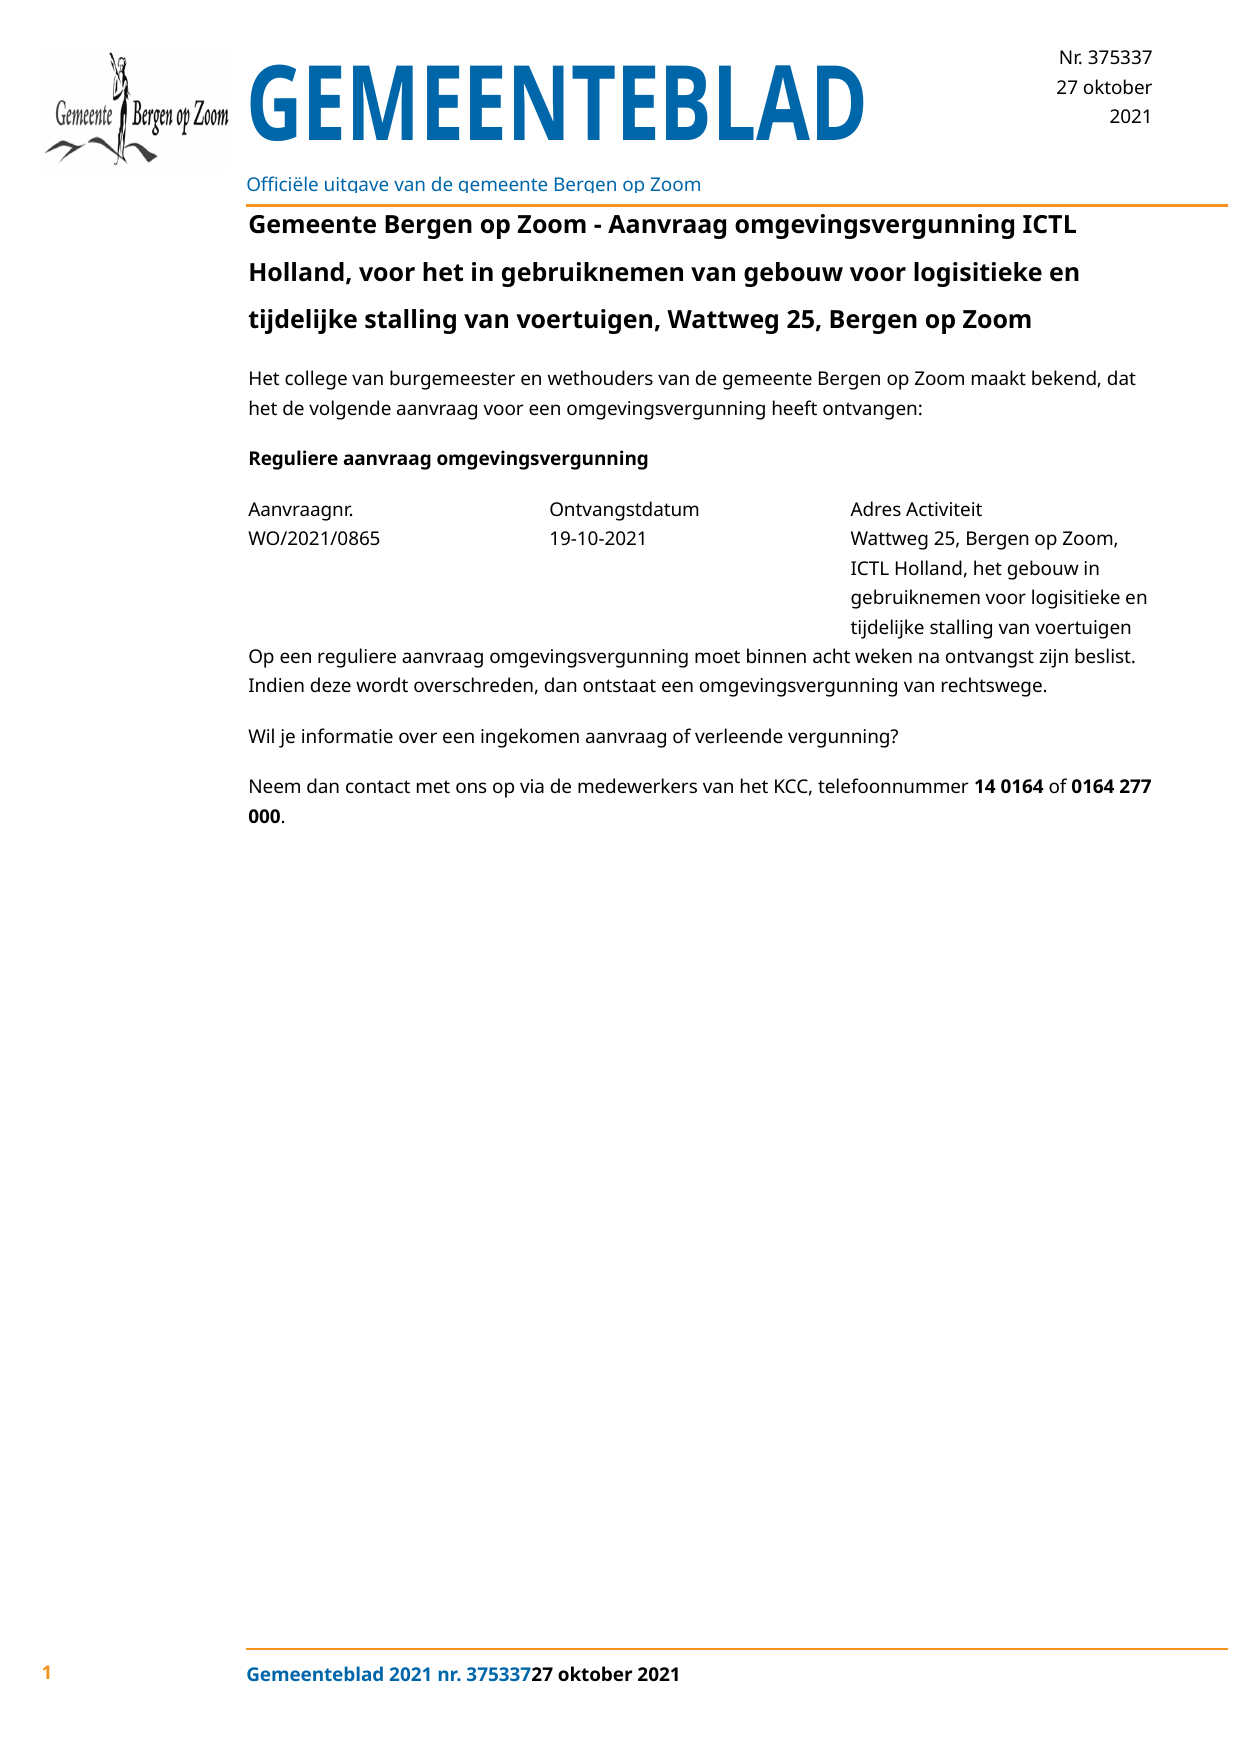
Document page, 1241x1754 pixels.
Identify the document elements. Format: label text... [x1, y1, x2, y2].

table_header Aanvraagnr. [248, 496, 549, 522]
picture [41, 47, 231, 172]
text Reguliere aanvraag omgevingsvergunning [248, 446, 1152, 471]
table_header Adres Activiteit [850, 496, 1152, 522]
table_header Wattweg 25, Bergen op Zoom, ICTL Holland, het gebouw in gebruiknemen voor logisitieke en tijdelijke stalling van voertuigen [850, 525, 1152, 639]
table_header WO/2021/0865 [248, 525, 549, 639]
text Wil je informatie over een ingekomen aanvraag of verleende vergunning? [248, 723, 1152, 748]
table_header 19-10-2021 [549, 525, 850, 639]
text Neem dan contact met ons op via de medewerkers van het KCC, telefoonnummer 14 0164 of 0164 277 000. [248, 773, 1152, 828]
text Op een reguliere aanvraag omgevingsvergunning moet binnen acht weken na ontvangst zijn beslist. Indien deze wordt overschreden, dan ontstaat een omgevingsvergunning van rechtswege. [248, 643, 1152, 698]
text Het college van burgemeester en wethouders van de gemeente Bergen op Zoom maakt bekend, dat het de volgende aanvraag voor een omgevingsvergunning heeft ontvangen: [248, 366, 1152, 421]
text Gemeente Bergen op Zoom - Aanvraag omgevingsvergunning ICTL Holland, voor het in gebruiknemen van gebouw voor logisitieke en tijdelijke stalling van voertuigen, Wattweg 25, Bergen op Zoom [248, 207, 1152, 336]
table_header Ontvangstdatum [549, 496, 850, 522]
